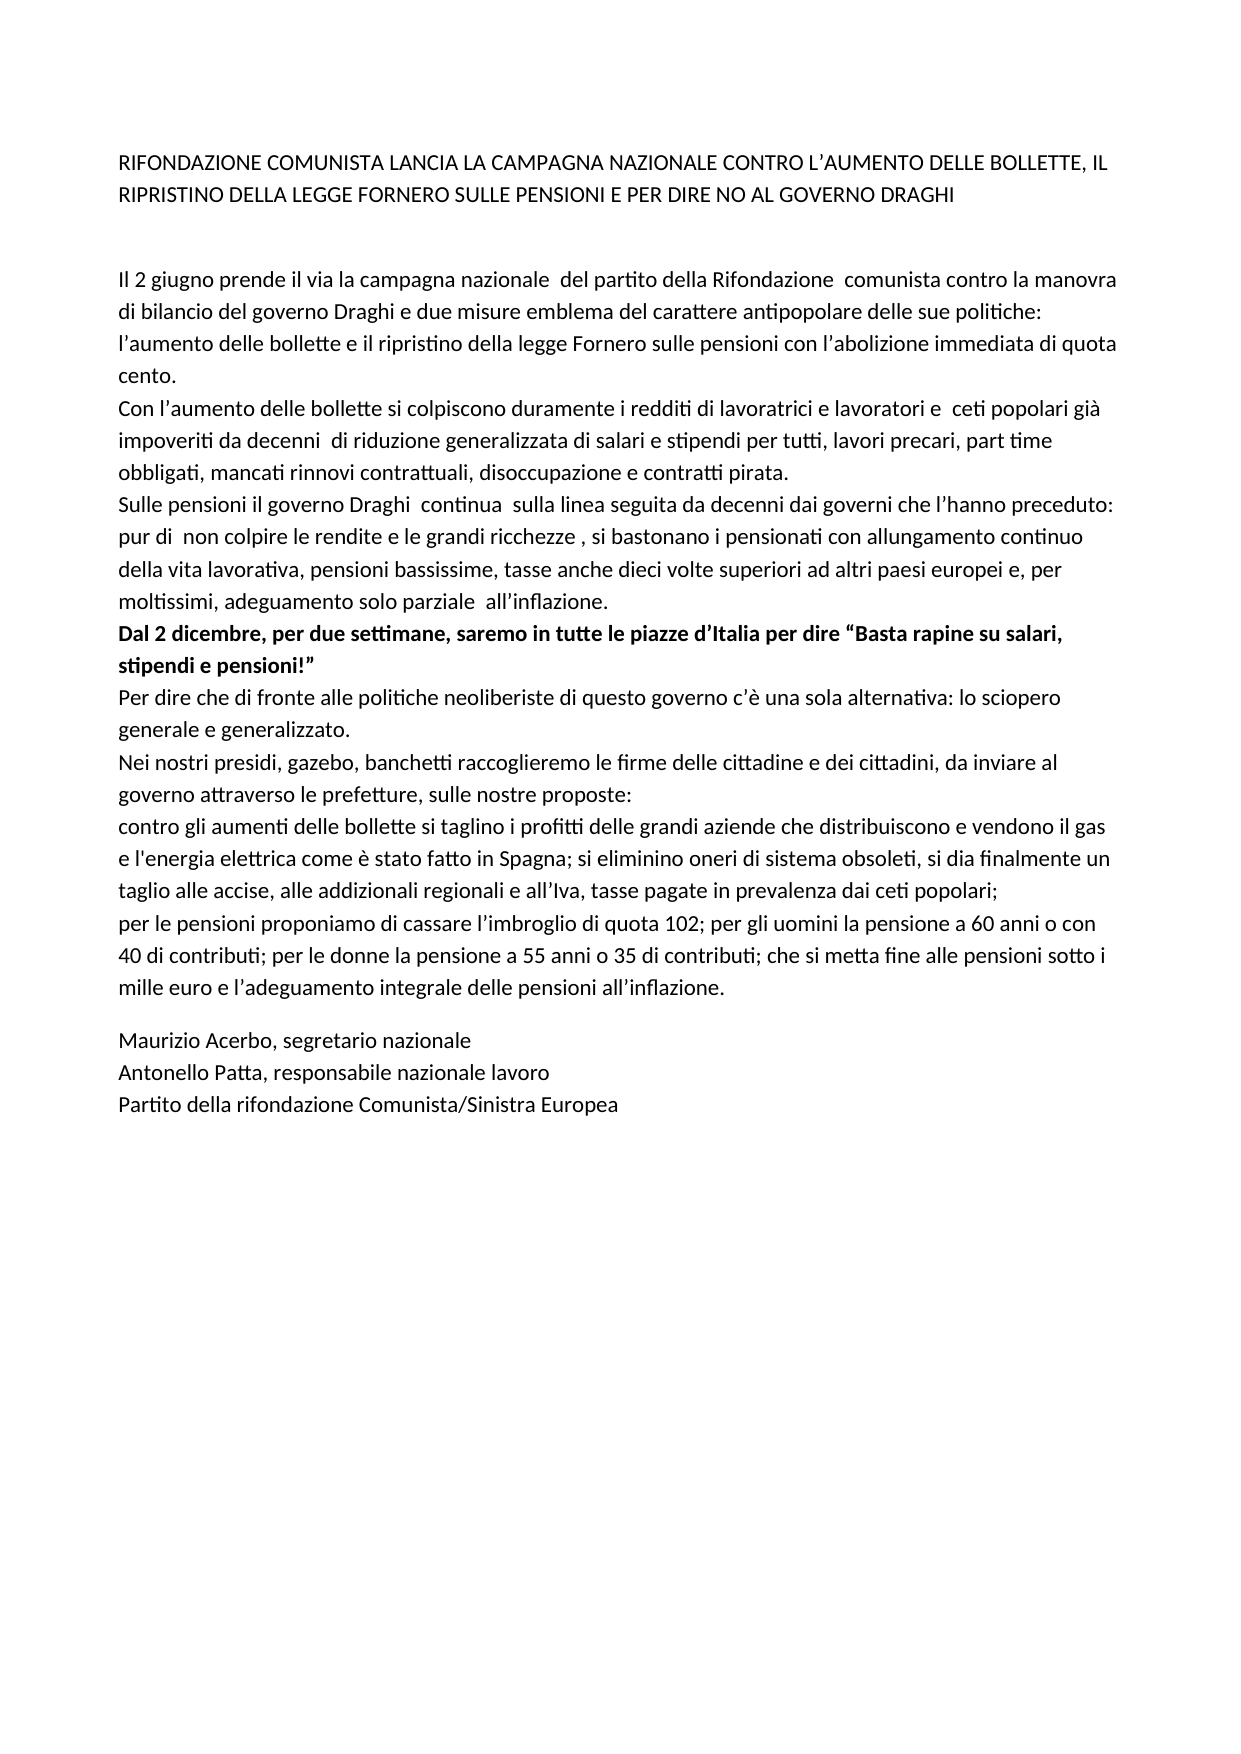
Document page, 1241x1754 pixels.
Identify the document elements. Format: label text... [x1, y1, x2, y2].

text RIFONDAZIONE COMUNISTA LANCIA LA CAMPAGNA NAZIONALE CONTRO L’AUMENTO DELLE BOLLETTE, IL RIPRISTINO DELLA LEGGE FORNERO SULLE PENSIONI E PER DIRE NO AL GOVERNO DRAGHI [118, 148, 1122, 208]
text Maurizio Acerbo, segretario nazionale Antonello Patta, responsabile nazionale lavoro Partito della rifondazione Comunista/Sinistra Europea [118, 1026, 1122, 1118]
text Il 2 giugno prende il via la campagna nazionale del partito della Rifondazione comunista contro la manovra di bilancio del governo Draghi e due misure emblema del carattere antipopolare delle sue politiche: l’aumento delle bollette e il ripristino della legge Fornero sulle pensioni con l’abolizione immediata di quota cento. Con l’aumento delle bollette si colpiscono duramente i redditi di lavoratrici e lavoratori e ceti popolari già impoveriti da decenni di riduzione generalizzata di salari e stipendi per tutti, lavori precari, part time obbligati, mancati rinnovi contrattuali, disoccupazione e contratti pirata. Sulle pensioni il governo Draghi continua sulla linea seguita da decenni dai governi che l’hanno preceduto: pur di non colpire le rendite e le grandi ricchezze , si bastonano i pensionati con allungamento continuo della vita lavorativa, pensioni bassissime, tasse anche dieci volte superiori ad altri paesi europei e, per moltissimi, adeguamento solo parziale all’inflazione. Dal 2 dicembre, per due settimane, saremo in tutte le piazze d’Italia per dire “Basta rapine su salari, stipendi e pensioni!” Per dire che di fronte alle politiche neoliberiste di questo governo c’è una sola alternativa: lo sciopero generale e generalizzato. Nei nostri presidi, gazebo, banchetti raccoglieremo le firme delle cittadine e dei cittadini, da inviare al governo attraverso le prefetture, sulle nostre proposte: contro gli aumenti delle bollette si taglino i profitti delle grandi aziende che distribuiscono e vendono il gas e l'energia elettrica come è stato fatto in Spagna; si eliminino oneri di sistema obsoleti, si dia finalmente un taglio alle accise, alle addizionali regionali e all’Iva, tasse pagate in prevalenza dai ceti popolari; per le pensioni proponiamo di cassare l’imbroglio di quota 102; per gli uomini la pensione a 60 anni o con 40 di contributi; per le donne la pensione a 55 anni o 35 di contributi; che si metta fine alle pensioni sotto i mille euro e l’adeguamento integrale delle pensioni all’inflazione. [118, 233, 1122, 1001]
